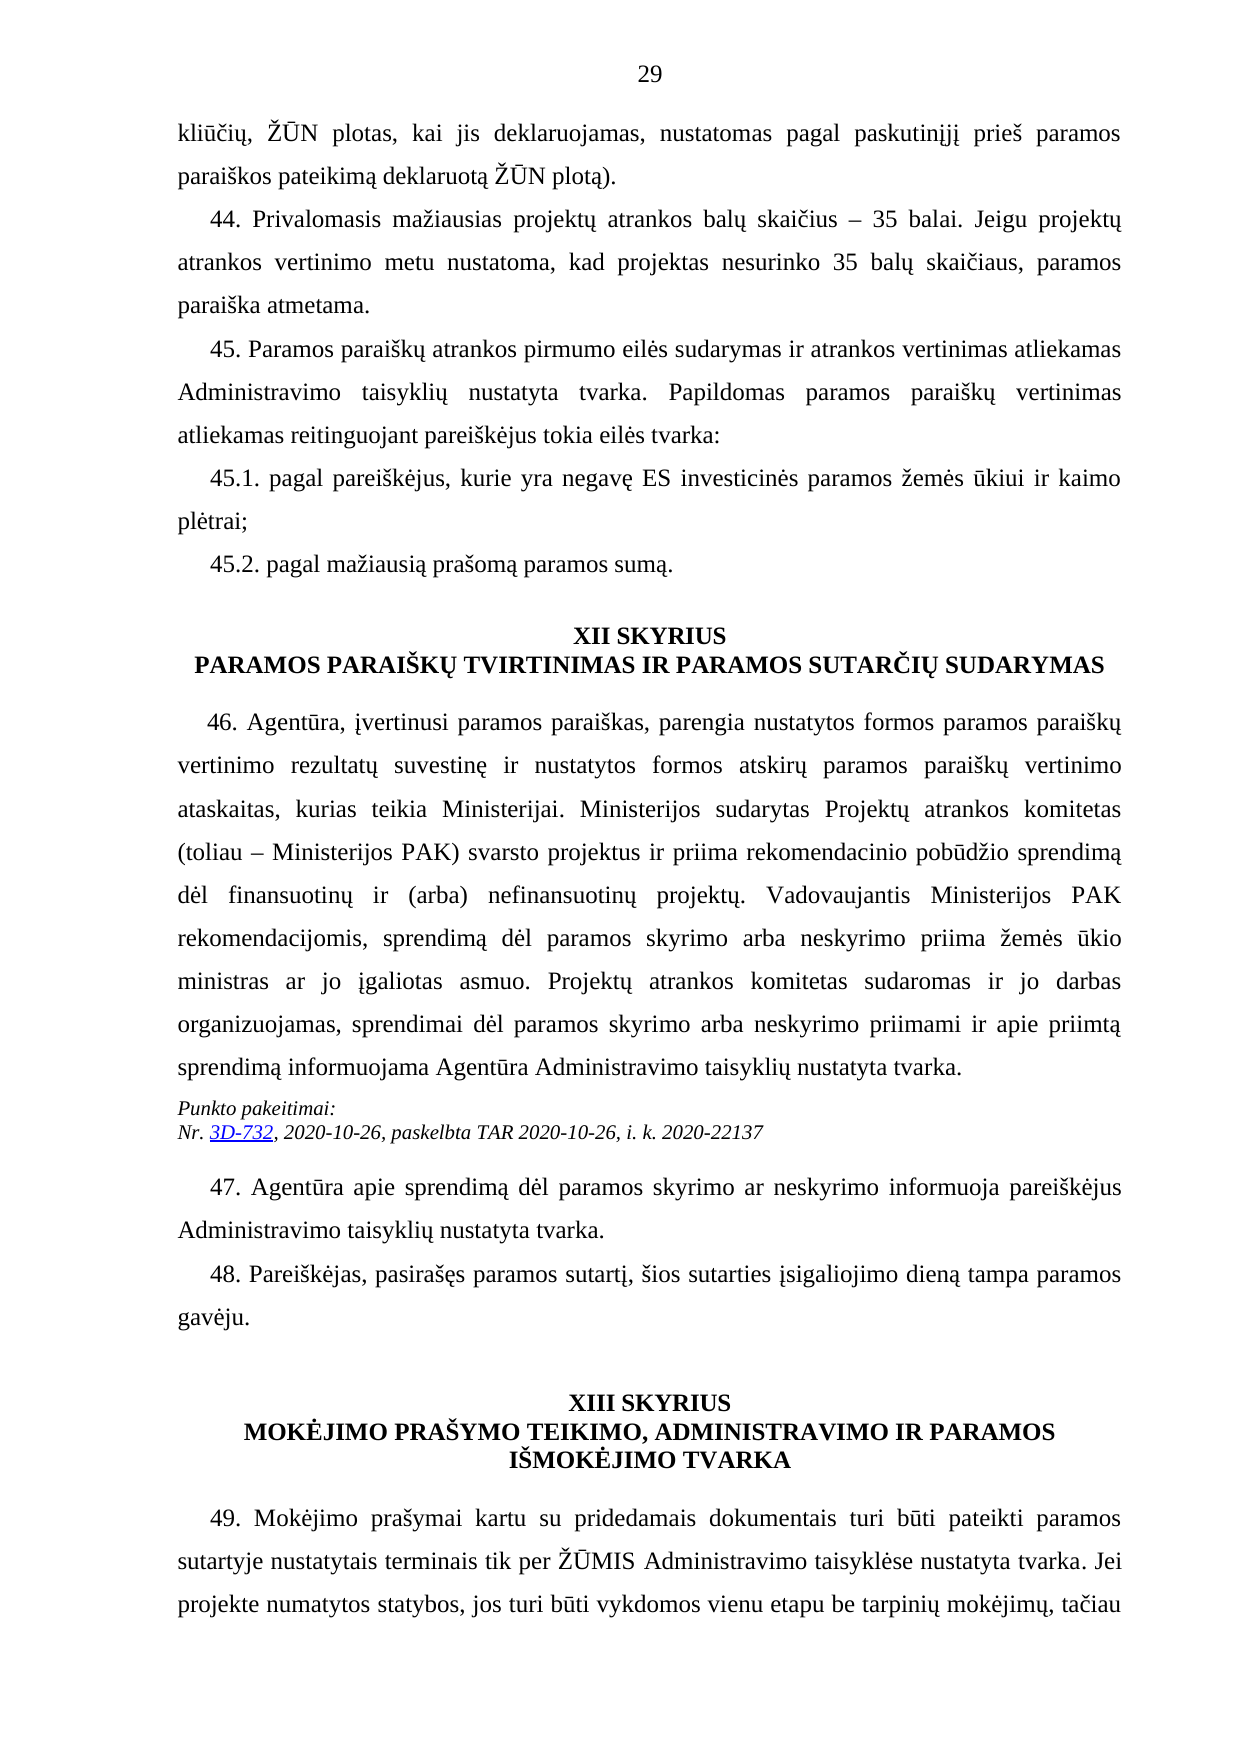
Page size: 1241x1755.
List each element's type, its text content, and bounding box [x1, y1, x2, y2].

text Nr. 3D-732, 2020-10-26, paskelbta TAR 2020-10-26, i. k. 2020-22137 [177, 1120, 1122, 1144]
text 49. Mokėjimo prašymai kartu su pridedamais dokumentais turi būti pateikti paramos sutartyje nustatytais terminais tik per ŽŪMIS Administravimo taisyklėse nustatyta tvarka. Jei projekte numatytos statybos, jos turi būti vykdomos vienu etapu be tarpinių mokėjimų, tačiau [177, 1503, 1122, 1618]
text 44. Privalomasis mažiausias projektų atrankos balų skaičius – 35 balai. Jeigu projektų atrankos vertinimo metu nustatoma, kad projektas nesurinko 35 balų skaičiaus, paramos paraiška atmetama. [177, 204, 1122, 319]
text 48. Pareiškėjas, pasirašęs paramos sutartį, šios sutarties įsigaliojimo dieną tampa paramos gavėju. [177, 1259, 1122, 1331]
text 45.2. pagal mažiausią prašomą paramos sumą. [177, 549, 1122, 578]
text XIII SKYRIUS [177, 1388, 1122, 1417]
text XII SKYRIUS [177, 621, 1122, 650]
text 47. Agentūra apie sprendimą dėl paramos skyrimo ar neskyrimo informuoja pareiškėjus Administravimo taisyklių nustatyta tvarka. [177, 1172, 1122, 1244]
text kliūčių, ŽŪN plotas, kai jis deklaruojamas, nustatomas pagal paskutinįjį prieš paramos paraiškos pateikimą deklaruotą ŽŪN plotą). [177, 118, 1122, 190]
text PARAMOS PARAIŠKŲ TVIRTINIMAS IR PARAMOS SUTARČIŲ SUDARYMAS [177, 650, 1122, 679]
text 45.1. pagal pareiškėjus, kurie yra negavę ES investicinės paramos žemės ūkiui ir kaimo plėtrai; [177, 463, 1122, 535]
text Punkto pakeitimai: [177, 1096, 1122, 1120]
text MOKĖJIMO PRAŠYMO TEIKIMO, ADMINISTRAVIMO IR PARAMOS IŠMOKĖJIMO TVARKA [177, 1417, 1122, 1474]
text 45. Paramos paraiškų atrankos pirmumo eilės sudarymas ir atrankos vertinimas atliekamas Administravimo taisyklių nustatyta tvarka. Papildomas paramos paraiškų vertinimas atliekamas reitinguojant pareiškėjus tokia eilės tvarka: [177, 334, 1122, 449]
text 46. Agentūra, įvertinusi paramos paraiškas, parengia nustatytos formos paramos paraiškų vertinimo rezultatų suvestinę ir nustatytos formos atskirų paramos paraiškų vertinimo ataskaitas, kurias teikia Ministerijai. Ministerijos sudarytas Projektų atrankos komitetas (toliau – Ministerijos PAK) svarsto projektus ir priima rekomendacinio pobūdžio sprendimą dėl finansuotinų ir (arba) nefinansuotinų projektų. Vadovaujantis Ministerijos PAK rekomendacijomis, sprendimą dėl paramos skyrimo arba neskyrimo priima žemės ūkio ministras ar jo įgaliotas asmuo. Projektų atrankos komitetas sudaromas ir jo darbas organizuojamas, sprendimai dėl paramos skyrimo arba neskyrimo priimami ir apie priimtą sprendimą informuojama Agentūra Administravimo taisyklių nustatyta tvarka. [177, 707, 1122, 1081]
